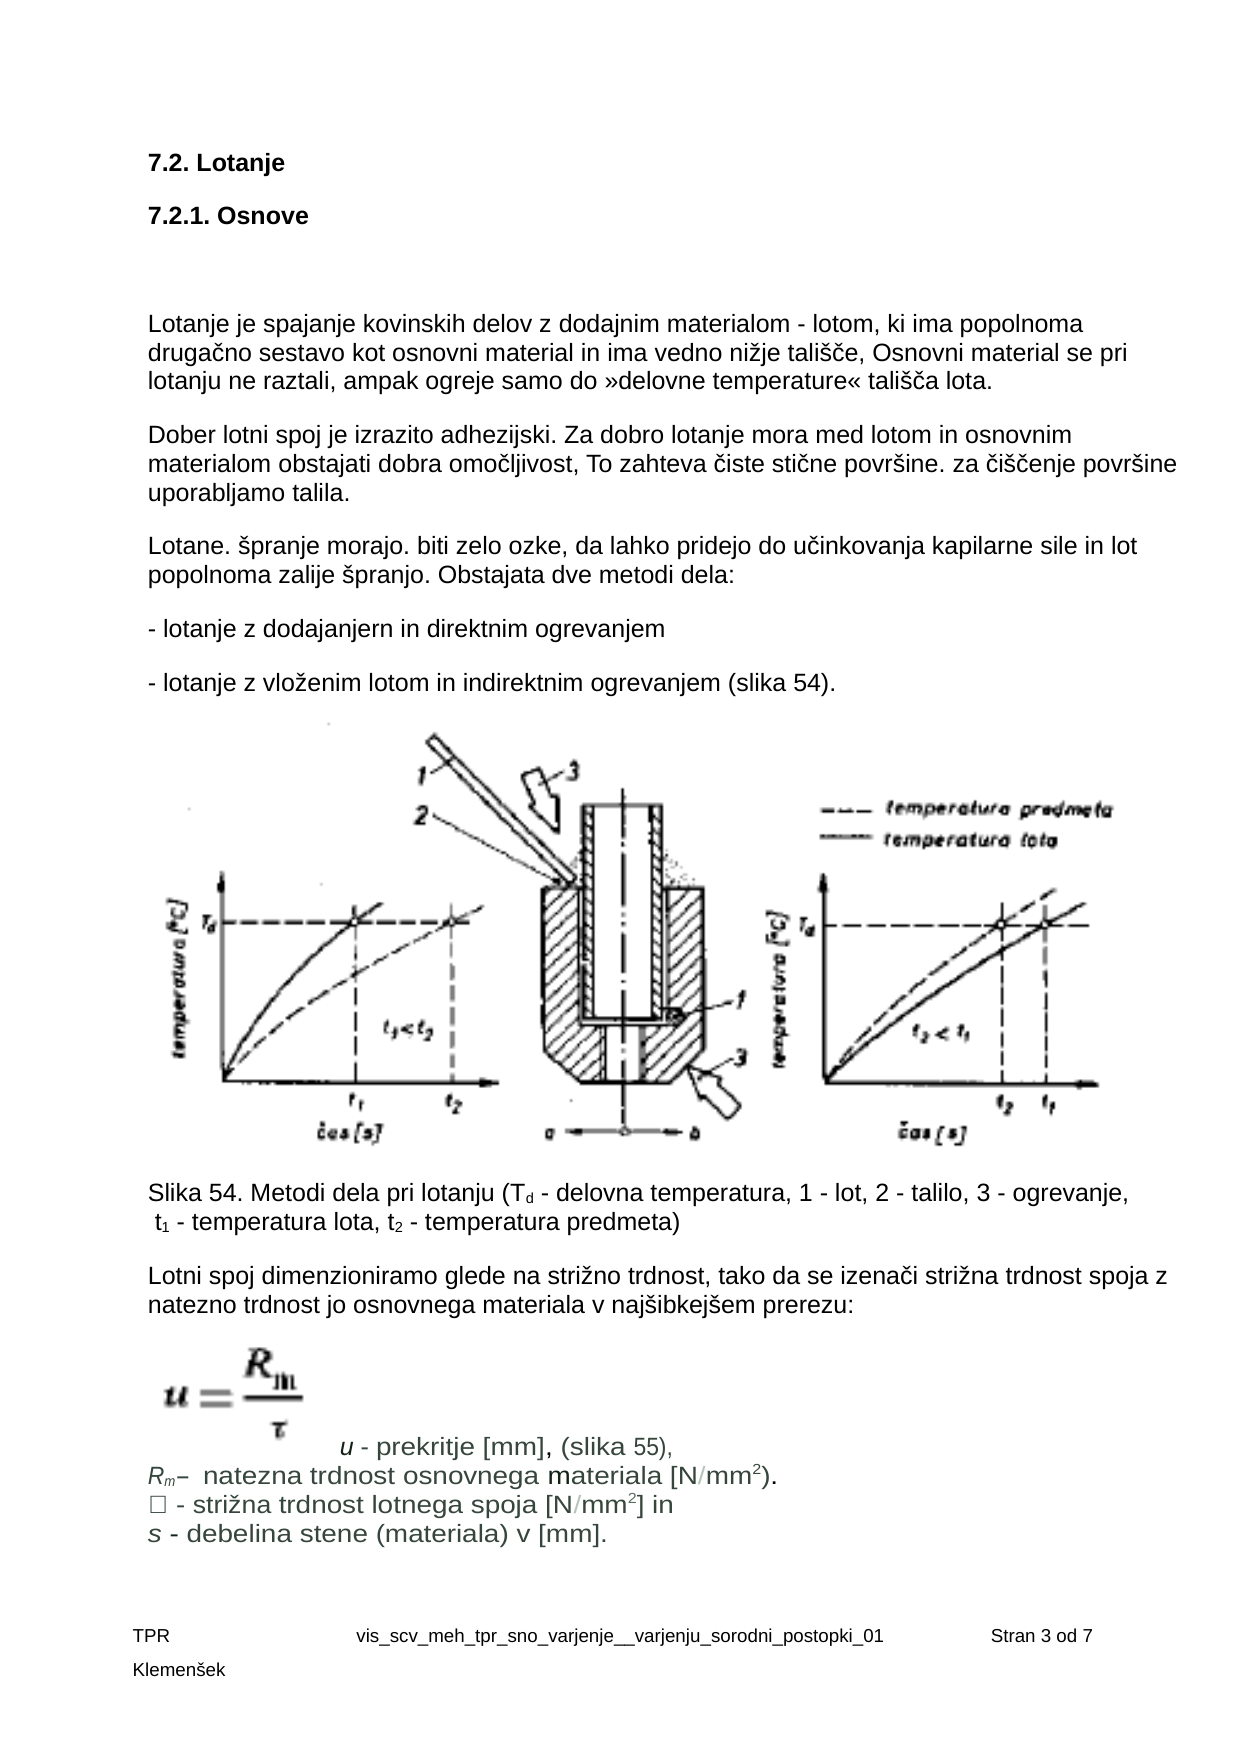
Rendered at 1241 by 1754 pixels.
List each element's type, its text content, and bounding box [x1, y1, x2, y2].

text Lotni spoj dimenzioniramo glede na strižno trdnost, tako da se izenači strižna trdnost spoja z natezno trdnost jo osnovnega materiala v najšibkejšem prerezu: [148, 1261, 1181, 1318]
text u - prekritje [mm], (slika 55), Rm- natezna trdnost osnovnega materiala [N/mm2).  - strižna trdnost lotnega spoja [N/mm2] in s - debelina stene (materiala) v [mm]. [148, 1343, 1181, 1547]
text Lotanje je spajanje kovinskih delov z dodajnim materialom - lotom, ki ima popolnoma drugačno sestavo kot osnovni material in ima vedno nižje tališče, Osnovni material se pri lotanju ne raztali, ampak ogreje samo do »delovne temperature« tališča lota. [148, 309, 1181, 395]
text 7.2. Lotanje [148, 148, 1181, 176]
text Dober lotni spoj je izrazito adhezijski. Za dobro lotanje mora med lotom in osnovnim materialom obstajati dobra omočljivost, To zahteva čiste stične površine. za čiščenje površine uporabljamo talila. [148, 420, 1181, 506]
text Slika 54. Metodi dela pri lotanju (Td - delovna temperatura, 1 - lot, 2 - talilo, 3 - ogrevanje, t1 - temperatura lota, t2 - temperatura predmeta) [148, 1178, 1181, 1236]
text Lotane. špranje morajo. biti zelo ozke, da lahko pridejo do učinkovanja kapilarne sile in lot popolnoma zalije špranjo. Obstajata dve metodi dela: [148, 531, 1181, 589]
text - lotanje z dodajanjern in direktnim ogrevanjem [148, 614, 1181, 643]
text 7.2.1. Osnove [148, 201, 1181, 230]
text - lotanje z vloženim lotom in indirektnim ogrevanjem (slika 54). [148, 668, 1181, 696]
